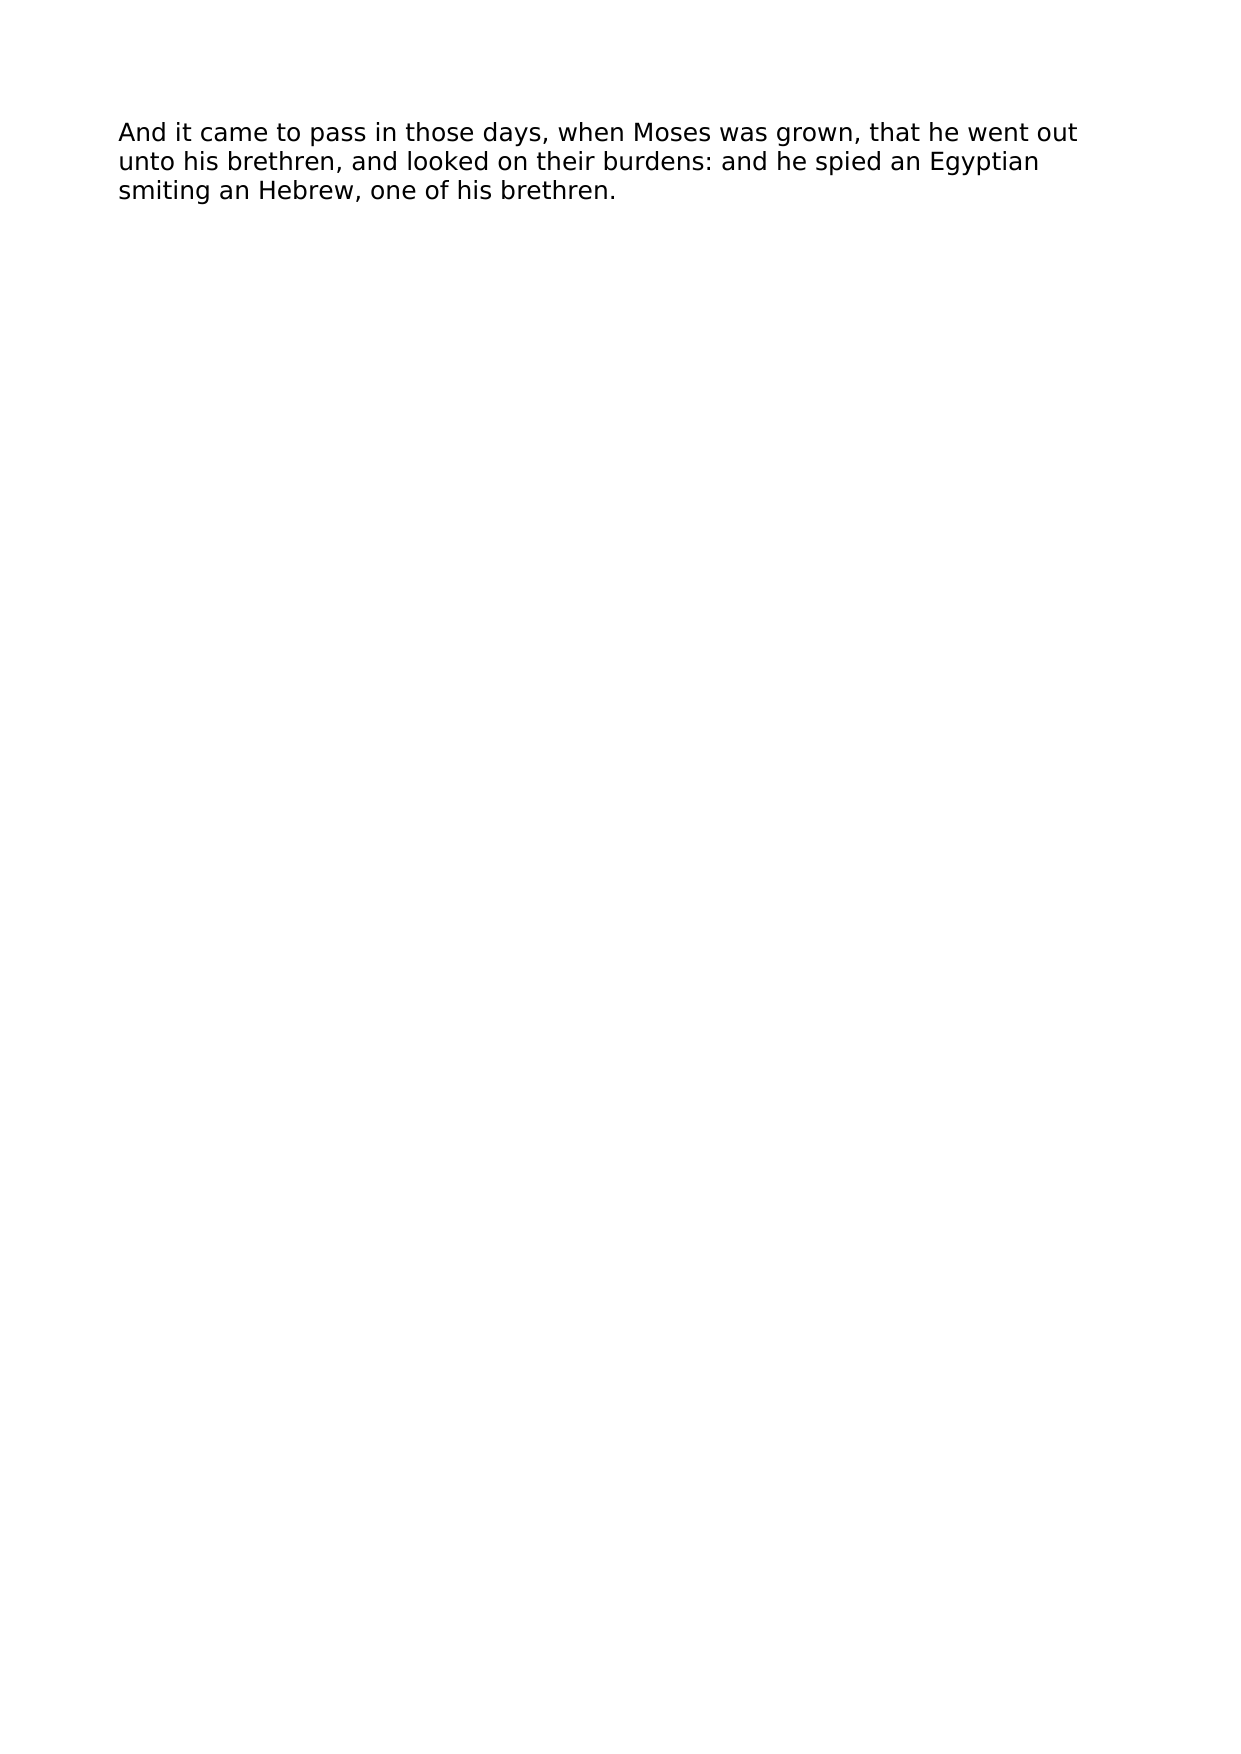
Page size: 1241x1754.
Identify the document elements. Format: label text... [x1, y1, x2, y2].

text And it came to pass in those days, when Moses was grown, that he went out unto his brethren, and looked on their burdens: and he spied an Egyptian smiting an Hebrew, one of his brethren. [118, 118, 1122, 206]
